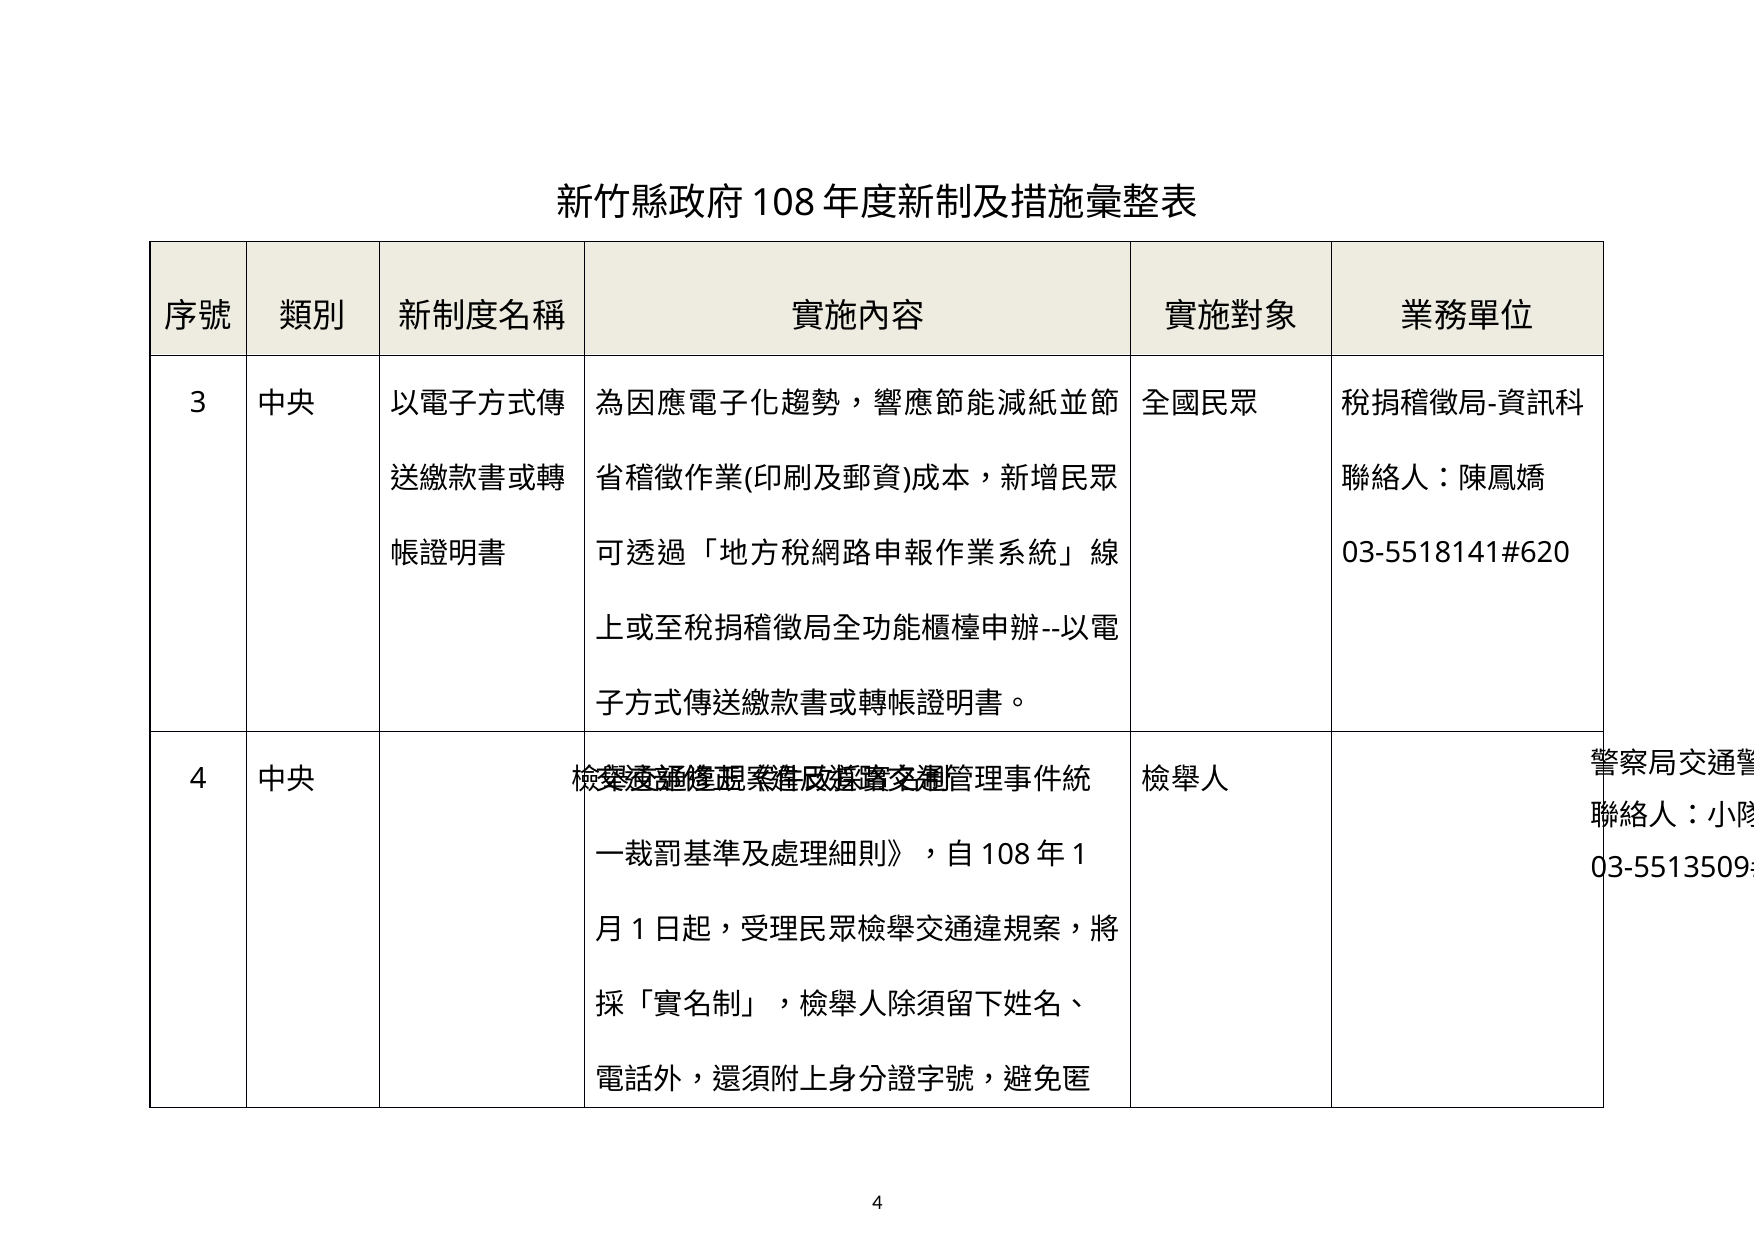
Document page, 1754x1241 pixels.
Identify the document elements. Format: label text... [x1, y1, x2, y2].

table_cell 序號 [151, 242, 246, 354]
table_cell 中央 [247, 356, 379, 731]
table_cell 業務單位 [1332, 242, 1603, 354]
table_cell 3 [151, 356, 246, 731]
table_cell 以電子方式傳送繳款書或轉帳證明書 [380, 356, 584, 731]
table_cell 新制度名稱 [380, 242, 584, 354]
table_cell 檢舉人 [1131, 732, 1331, 1107]
table_cell 全國民眾 [1131, 356, 1331, 731]
table_cell 4 [151, 732, 246, 1107]
table_cell 警察局交通警察隊 聯絡人：小隊長王明達 03-5513509#142 [1332, 732, 1603, 1107]
table_header 新竹縣政府108年度新制及措施彙整表 [150, 129, 1604, 241]
table_cell 類別 [247, 242, 379, 354]
table_cell 稅捐稽徵局-資訊科 聯絡人：陳鳳嬌 03-5518141#620 [1332, 356, 1603, 731]
table_cell 交通部修正《違反道路交通管理事件統一裁罰基準及處理細則》，自108年1月1日起，受理民眾檢舉交通違規案，將採「實名制」，檢舉人除須留下姓名、電話外，還須附上身分證字號，避免匿名檢舉造成的查證困難。 [585, 732, 1130, 1107]
table_cell 為因應電子化趨勢，響應節能減紙並節省稽徵作業(印刷及郵資)成本，新增民眾可透過「地方稅網路申報作業系統」線上或至稅捐稽徵局全功能櫃檯申辦--以電子方式傳送繳款書或轉帳證明書。 [585, 356, 1130, 731]
table_cell 中央 [247, 732, 379, 1107]
table_cell 檢舉交通違規案件改採實名制 [380, 732, 584, 1107]
table_cell 實施內容 [585, 242, 1130, 354]
table_cell 實施對象 [1131, 242, 1331, 354]
